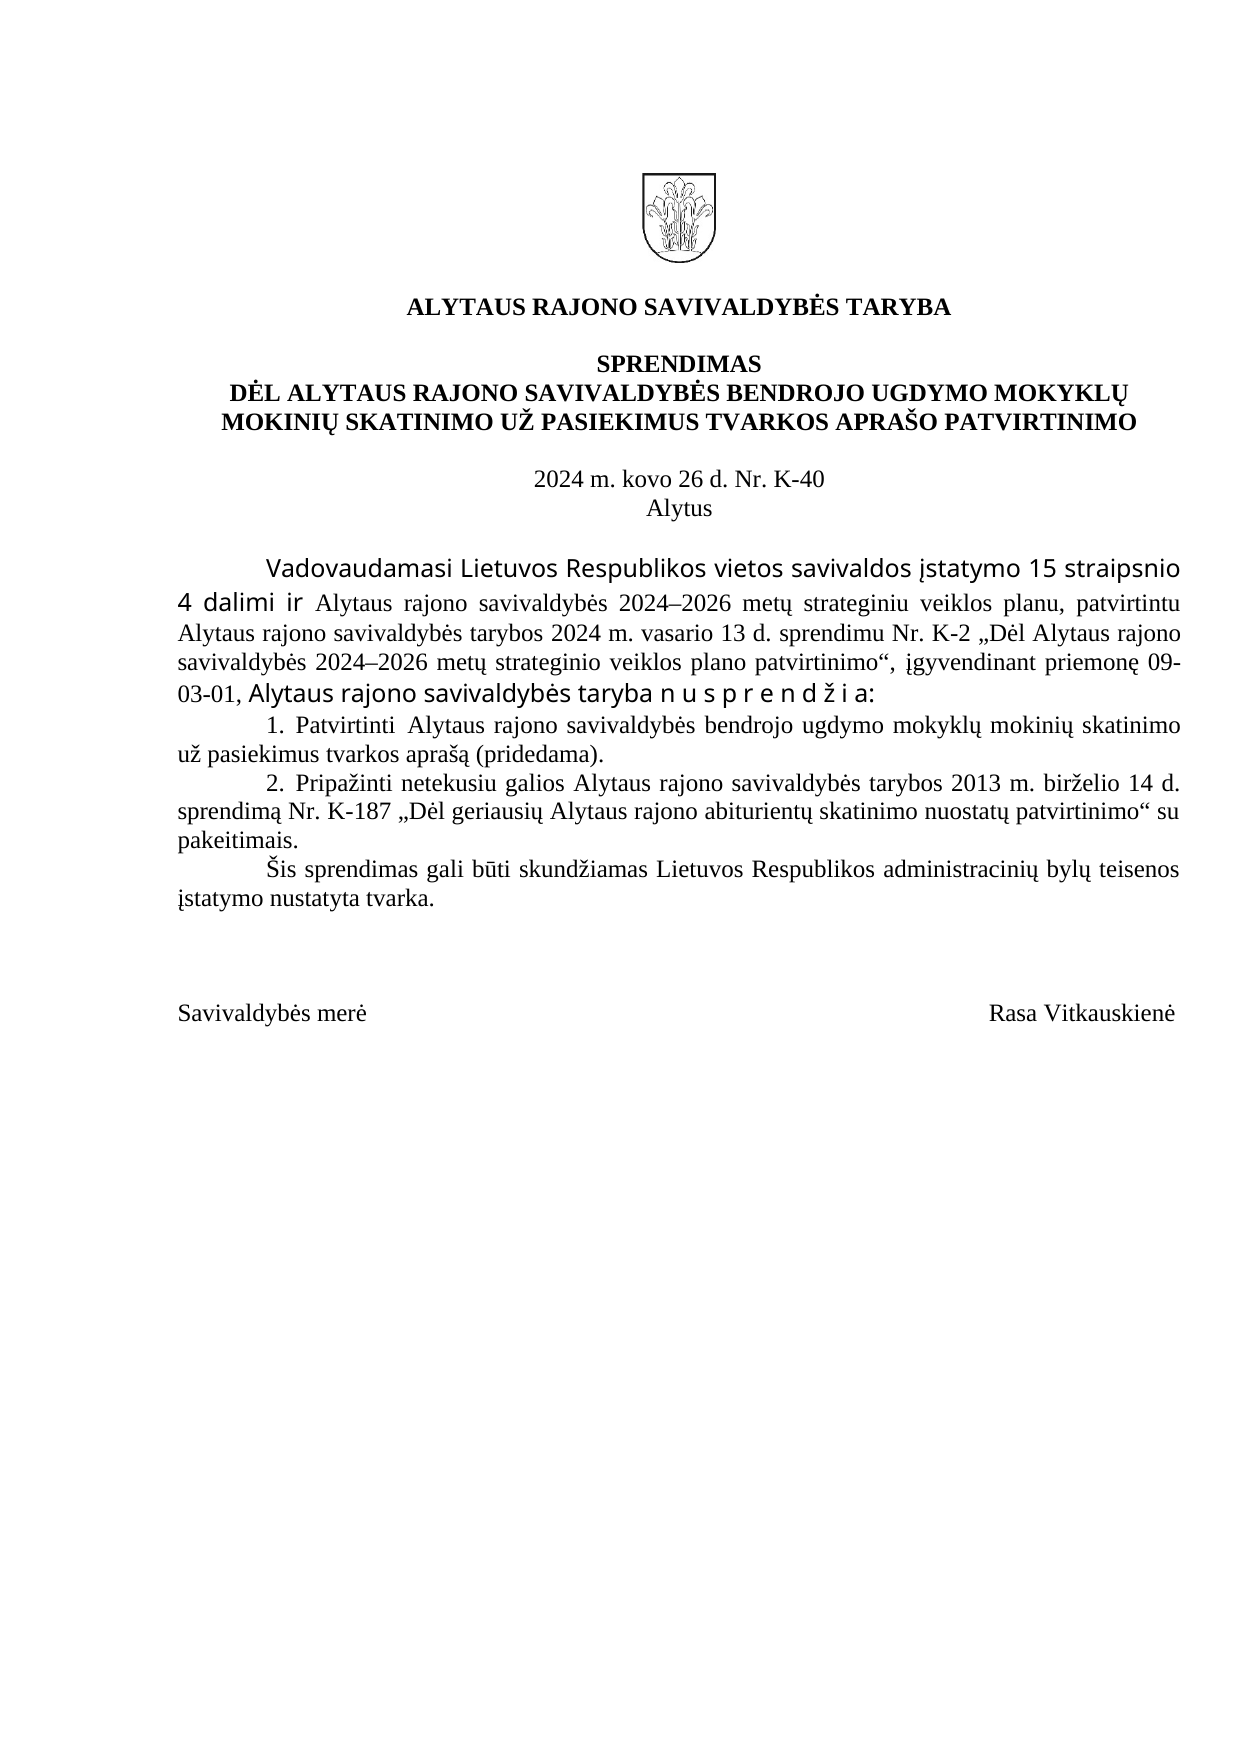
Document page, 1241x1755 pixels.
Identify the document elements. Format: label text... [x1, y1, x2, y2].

text 2024 m. kovo 26 d. Nr. K-40 [177, 464, 1181, 493]
text Savivaldybės merė Rasa Vitkauskienė [177, 998, 1181, 1026]
text 1. Patvirtinti Alytaus rajono savivaldybės bendrojo ugdymo mokyklų mokinių skatinimo už pasiekimus tvarkos aprašą (pridedama). [177, 710, 1181, 768]
text DĖL ALYTAUS RAJONO SAVIVALDYBĖS BENDROJO UGDYMO MOKYKLŲ MOKINIŲ SKATINIMO UŽ PASIEKIMUS TVARKOS APRAŠO PATVIRTINIMO [177, 378, 1182, 435]
text Alytus [177, 493, 1181, 522]
text 2. Pripažinti netekusiu galios Alytaus rajono savivaldybės tarybos 2013 m. birželio 14 d. sprendimą Nr. K-187 „Dėl geriausių Alytaus rajono abiturientų skatinimo nuostatų patvirtinimo“ su pakeitimais. [177, 768, 1181, 854]
text SPRENDIMAS [177, 349, 1181, 378]
text Šis sprendimas gali būti skundžiamas Lietuvos Respublikos administracinių bylų teisenos įstatymo nustatyta tvarka. [177, 854, 1181, 911]
text ALYTAUS RAJONO SAVIVALDYBĖS TARYBA [177, 292, 1181, 320]
text Vadovaudamasi Lietuvos Respublikos vietos savivaldos įstatymo 15 straipsnio 4 dalimi ir Alytaus rajono savivaldybės 2024–2026 metų strateginiu veiklos planu, patvirtintu Alytaus rajono savivaldybės tarybos 2024 m. vasario 13 d. sprendimu Nr. K-2 „Dėl Alytaus rajono savivaldybės 2024–2026 metų strateginio veiklos plano patvirtinimo“, įgyvendinant priemonę 09-03-01, Alytaus rajono savivaldybės taryba nusprendžia: [177, 550, 1182, 710]
